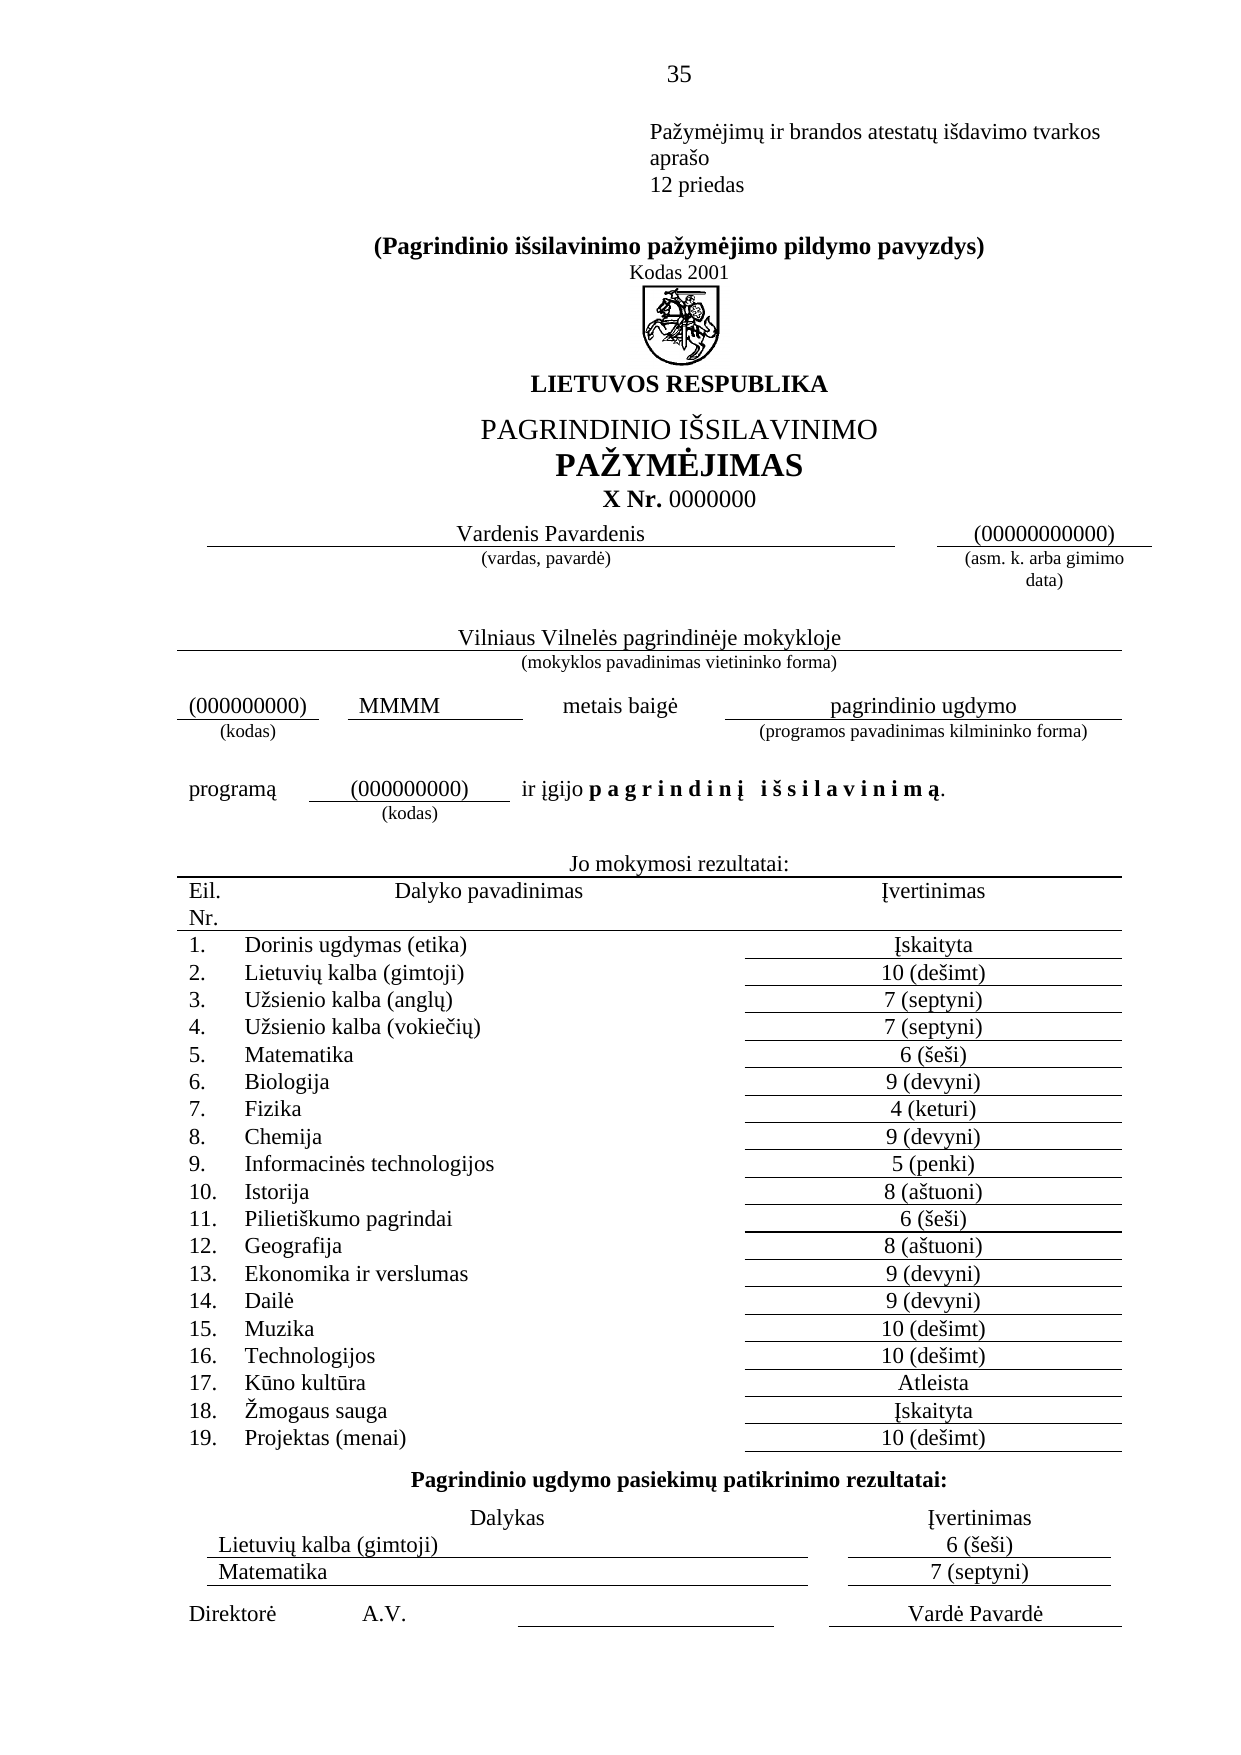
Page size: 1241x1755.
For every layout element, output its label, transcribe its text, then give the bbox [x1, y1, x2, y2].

table_cell (kodas) [309, 802, 510, 828]
table_header metais baigė [551, 692, 696, 718]
table_header Įvertinimas [745, 878, 1122, 930]
table_cell (vardas, pavardė) [207, 547, 895, 590]
table_cell 9 (devyni) [745, 1287, 1122, 1314]
table_cell 10 (dešimt) [745, 1424, 1122, 1451]
table_cell Pilietiškumo pagrindai [233, 1204, 744, 1231]
table_cell (asm. k. arba gimimo data) [937, 547, 1152, 590]
table_cell 7 (septyni) [745, 986, 1122, 1012]
table_cell [1111, 1531, 1152, 1557]
table_cell 9 (devyni) [745, 1260, 1122, 1286]
table_cell 4. [177, 1012, 233, 1040]
text LIETUVOS RESPUBLIKA [177, 369, 1181, 398]
table_header pagrindinio ugdymo [725, 692, 1122, 718]
table_cell 6 (šeši) [745, 1205, 1122, 1231]
table_cell 7 (septyni) [848, 1558, 1111, 1584]
table_header Direktorė A.V. [177, 1600, 517, 1626]
table_header Vilniaus Vilnelės pagrindinėje mokykloje [177, 624, 1122, 650]
table_cell Fizika [233, 1095, 744, 1122]
table_header (000000000) [177, 692, 318, 718]
table_header ir įgijo p a g r i n d i n į i š s i l a v i n i m ą. [510, 775, 1122, 801]
table_cell 16. [177, 1341, 233, 1368]
table_cell Projektas (menai) [233, 1423, 744, 1451]
table_cell 8. [177, 1122, 233, 1149]
table_cell 5. [177, 1040, 233, 1067]
table_header programą [177, 775, 309, 801]
table_header [774, 1600, 829, 1626]
table_header Dalykas [207, 1504, 807, 1531]
table_cell (kodas) [177, 720, 318, 746]
table_cell Užsienio kalba (anglų) [233, 985, 744, 1012]
table_cell 19. [177, 1423, 233, 1451]
text Jo mokymosi rezultatai: [177, 850, 1181, 876]
table_header MMMM [348, 692, 522, 718]
table_cell [808, 1531, 848, 1557]
table_cell 6 (šeši) [745, 1041, 1122, 1067]
table_cell 12. [177, 1231, 233, 1259]
table_header [518, 1600, 773, 1626]
table_cell [319, 719, 347, 746]
table_cell [348, 720, 522, 746]
table_cell 2. [177, 958, 233, 985]
table_cell Įskaityta [745, 931, 1122, 957]
table_cell [696, 719, 725, 746]
table_cell [510, 801, 1122, 828]
table_header Įvertinimas [848, 1504, 1111, 1531]
table_cell 10. [177, 1177, 233, 1204]
subtitle PAGRINDINIO IŠSILAVINIMO [177, 412, 1181, 446]
table_header (00000000000) [937, 520, 1152, 546]
table_cell Dorinis ugdymas (etika) [233, 931, 744, 957]
table_cell 11. [177, 1204, 233, 1231]
table_cell 8 (aštuoni) [745, 1233, 1122, 1259]
table_header [523, 692, 551, 718]
table_cell [1111, 1557, 1152, 1584]
table_header Eil. Nr. [177, 878, 233, 930]
table_cell 7 (septyni) [745, 1013, 1122, 1040]
table_cell 1. [177, 931, 233, 957]
table_cell 6 (šeši) [848, 1531, 1111, 1557]
table_cell 10 (dešimt) [745, 1342, 1122, 1368]
text PAŽYMĖJIMAS [177, 446, 1181, 484]
table_cell 8 (aštuoni) [745, 1178, 1122, 1204]
table_header [1111, 1504, 1152, 1531]
table_cell Geografija [233, 1231, 744, 1259]
table_cell (programos pavadinimas kilmininko forma) [725, 720, 1122, 746]
table_cell Užsienio kalba (vokiečių) [233, 1012, 744, 1040]
table_cell 7. [177, 1095, 233, 1122]
table_cell Įskaityta [745, 1397, 1122, 1423]
text X Nr. 0000000 [177, 484, 1181, 513]
table_cell Technologijos [233, 1341, 744, 1368]
table_header [696, 692, 725, 718]
text (mokyklos pavadinimas vietininko forma) [177, 651, 1181, 673]
table_cell [808, 1557, 848, 1584]
table_cell 18. [177, 1396, 233, 1423]
table_header Dalyko pavadinimas [233, 878, 744, 930]
table_cell 6. [177, 1067, 233, 1094]
table_cell 9 (devyni) [745, 1123, 1122, 1149]
table_cell Kūno kultūra [233, 1369, 744, 1396]
table_cell Muzika [233, 1314, 744, 1341]
table_cell 10 (dešimt) [745, 959, 1122, 985]
table_cell Informacinės technologijos [233, 1149, 744, 1177]
text aprašo [649, 144, 1181, 171]
table_header Vardė Pavardė [829, 1600, 1122, 1626]
table_header [319, 692, 347, 718]
table_cell Žmogaus sauga [233, 1396, 744, 1423]
table_cell Ekonomika ir verslumas [233, 1259, 744, 1286]
table_cell [551, 719, 696, 746]
table_cell Matematika [207, 1558, 807, 1584]
table_cell Chemija [233, 1122, 744, 1149]
table_cell 9 (devyni) [745, 1068, 1122, 1094]
table_header (000000000) [309, 775, 510, 801]
table_cell Lietuvių kalba (gimtoji) [233, 958, 744, 985]
table_cell 5 (penki) [745, 1150, 1122, 1177]
table_cell 13. [177, 1259, 233, 1286]
table_header [808, 1504, 848, 1531]
table_cell [895, 546, 937, 590]
table_header [895, 520, 937, 546]
table_cell [523, 719, 551, 746]
table_cell 3. [177, 985, 233, 1012]
table_cell Atleista [745, 1370, 1122, 1396]
text Pažymėjimų ir brandos atestatų išdavimo tvarkos [649, 118, 1181, 144]
table_cell Biologija [233, 1067, 744, 1094]
table_cell 15. [177, 1314, 233, 1341]
table_cell Istorija [233, 1177, 744, 1204]
table_cell 10 (dešimt) [745, 1315, 1122, 1341]
table_cell 14. [177, 1286, 233, 1314]
text Kodas 2001 [177, 259, 1181, 284]
subtitle (Pagrindinio išsilavinimo pažymėjimo pildymo pavyzdys) [177, 231, 1181, 259]
table_cell 9. [177, 1149, 233, 1177]
table_cell Lietuvių kalba (gimtoji) [207, 1531, 807, 1557]
table_cell Dailė [233, 1286, 744, 1314]
table_cell 17. [177, 1369, 233, 1396]
table_header Vardenis Pavardenis [207, 520, 895, 546]
text 12 priedas [649, 171, 1181, 197]
table_cell [177, 801, 309, 828]
table_cell 4 (keturi) [745, 1096, 1122, 1122]
table_cell Matematika [233, 1040, 744, 1067]
subtitle Pagrindinio ugdymo pasiekimų patikrinimo rezultatai: [177, 1466, 1181, 1492]
